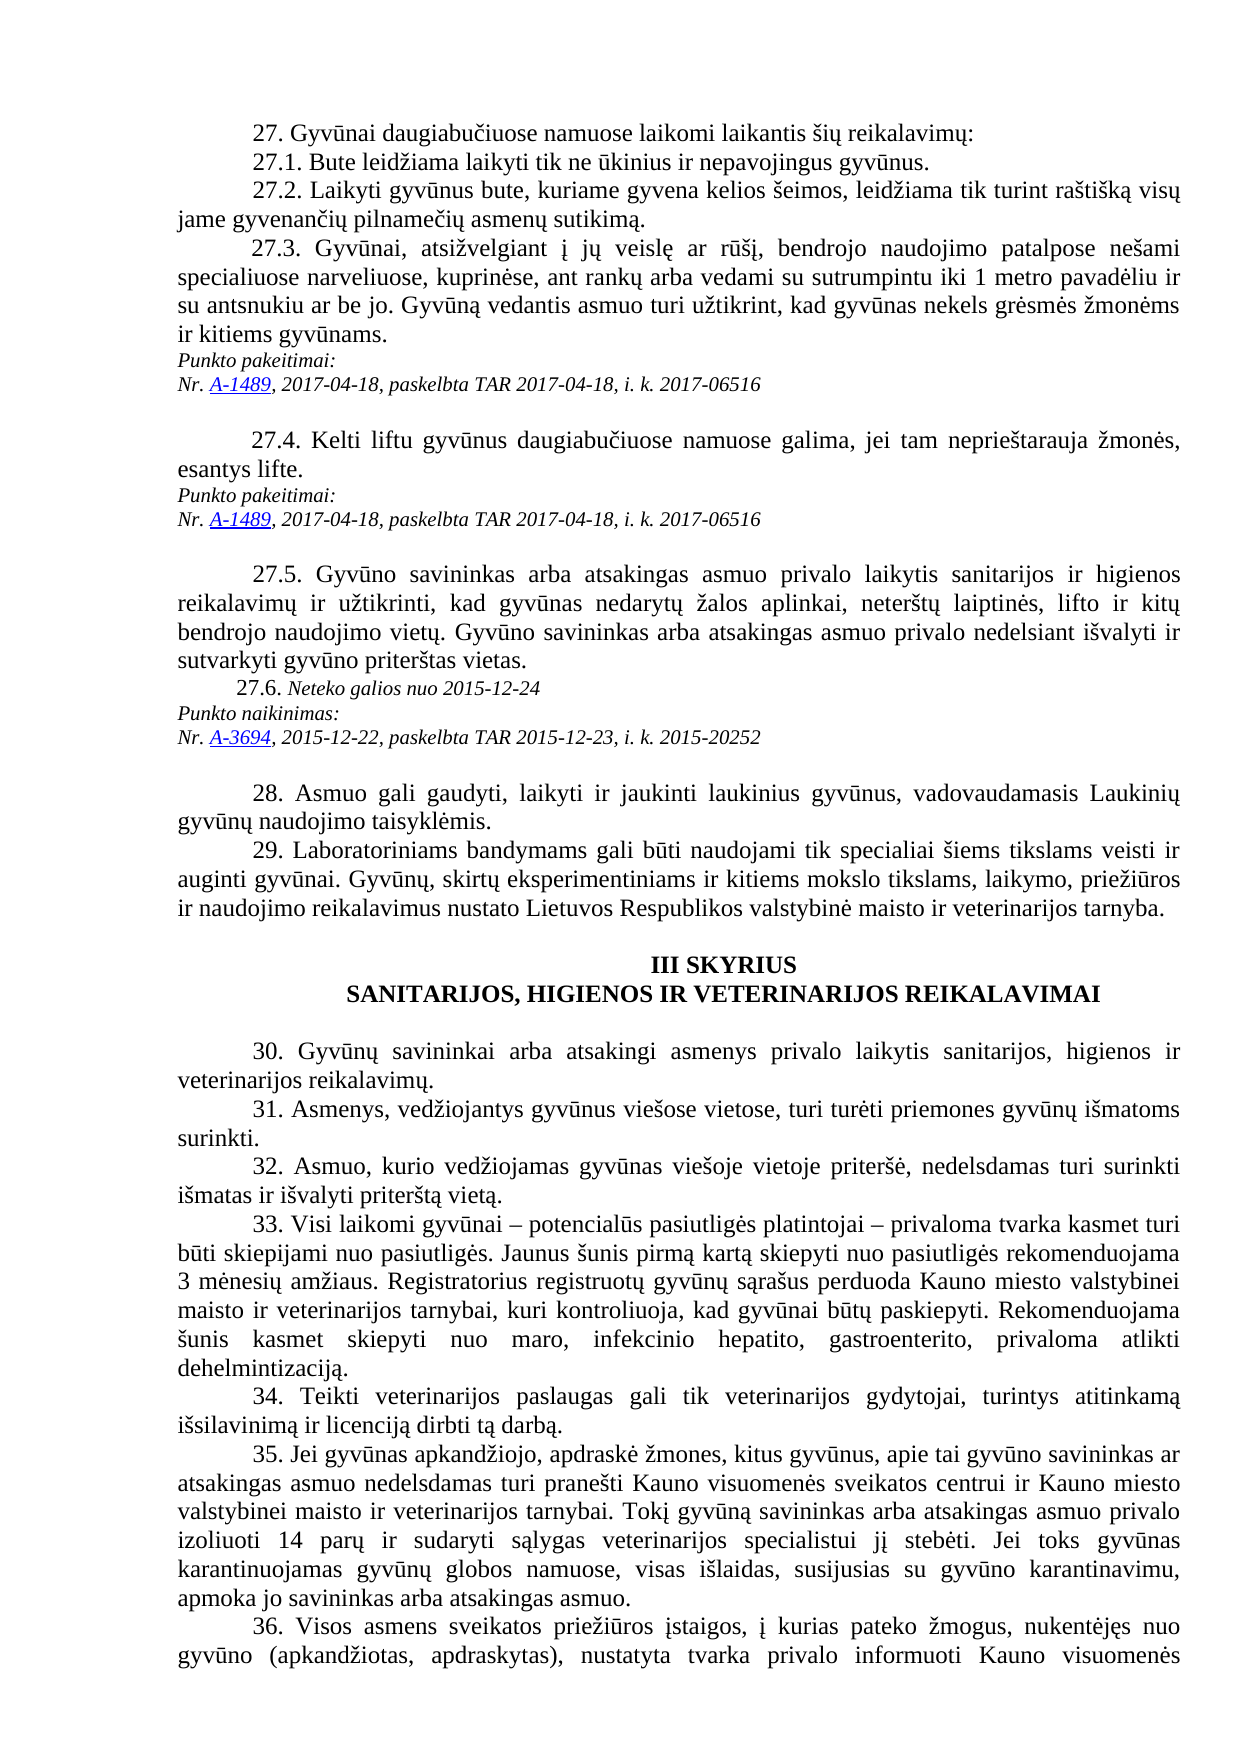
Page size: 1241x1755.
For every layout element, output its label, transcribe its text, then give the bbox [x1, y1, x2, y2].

text 27.3. Gyvūnai, atsižvelgiant į jų veislę ar rūšį, bendrojo naudojimo patalpose nešami specialiuose narveliuose, kuprinėse, ant rankų arba vedami su sutrumpintu iki 1 metro pavadėliu ir su antsnukiu ar be jo. Gyvūną vedantis asmuo turi užtikrint, kad gyvūnas nekels grėsmės žmonėms ir kitiems gyvūnams. [177, 233, 1181, 348]
text 31. Asmenys, vedžiojantys gyvūnus viešose vietose, turi turėti priemones gyvūnų išmatoms surinkti. [177, 1094, 1181, 1151]
text Nr. A-1489, 2017-04-18, paskelbta TAR 2017-04-18, i. k. 2017-06516 [177, 507, 1181, 531]
text 28. Asmuo gali gaudyti, laikyti ir jaukinti laukinius gyvūnus, vadovaudamasis Laukinių gyvūnų naudojimo taisyklėmis. [177, 778, 1181, 835]
text Punkto naikinimas: [177, 701, 1181, 725]
text 34. Teikti veterinarijos paslaugas gali tik veterinarijos gydytojai, turintys atitinkamą išsilavinimą ir licenciją dirbti tą darbą. [177, 1381, 1181, 1439]
text 32. Asmuo, kurio vedžiojamas gyvūnas viešoje vietoje priteršė, nedelsdamas turi surinkti išmatas ir išvalyti priterštą vietą. [177, 1151, 1181, 1209]
text 27.1. Bute leidžiama laikyti tik ne ūkinius ir nepavojingus gyvūnus. [177, 147, 1181, 176]
text 33. Visi laikomi gyvūnai – potencialūs pasiutligės platintojai – privaloma tvarka kasmet turi būti skiepijami nuo pasiutligės. Jaunus šunis pirmą kartą skiepyti nuo pasiutligės rekomenduojama 3 mėnesių amžiaus. Registratorius registruotų gyvūnų sąrašus perduoda Kauno miesto valstybinei maisto ir veterinarijos tarnybai, kuri kontroliuoja, kad gyvūnai būtų paskiepyti. Rekomenduojama šunis kasmet skiepyti nuo maro, infekcinio hepatito, gastroenterito, privaloma atlikti dehelmintizaciją. [177, 1209, 1181, 1381]
text Nr. A-1489, 2017-04-18, paskelbta TAR 2017-04-18, i. k. 2017-06516 [177, 372, 1181, 396]
text 27.2. Laikyti gyvūnus bute, kuriame gyvena kelios šeimos, leidžiama tik turint raštišką visų jame gyvenančių pilnamečių asmenų sutikimą. [177, 176, 1181, 233]
text 27.5. Gyvūno savininkas arba atsakingas asmuo privalo laikytis sanitarijos ir higienos reikalavimų ir užtikrinti, kad gyvūnas nedarytų žalos aplinkai, neterštų laiptinės, lifto ir kitų bendrojo naudojimo vietų. Gyvūno savininkas arba atsakingas asmuo privalo nedelsiant išvalyti ir sutvarkyti gyvūno priterštas vietas. [177, 559, 1181, 674]
text SANITARIJOS, HIGIENOS IR VETERINARIJOS REIKALAVIMAI [177, 979, 1181, 1008]
text 30. Gyvūnų savininkai arba atsakingi asmenys privalo laikytis sanitarijos, higienos ir veterinarijos reikalavimų. [177, 1036, 1181, 1094]
text 27. Gyvūnai daugiabučiuose namuose laikomi laikantis šių reikalavimų: [177, 118, 1181, 147]
text 29. Laboratoriniams bandymams gali būti naudojami tik specialiai šiems tikslams veisti ir auginti gyvūnai. Gyvūnų, skirtų eksperimentiniams ir kitiems mokslo tikslams, laikymo, priežiūros ir naudojimo reikalavimus nustato Lietuvos Respublikos valstybinė maisto ir veterinarijos tarnyba. [177, 835, 1181, 921]
text Nr. A-3694, 2015-12-22, paskelbta TAR 2015-12-23, i. k. 2015-20252 [177, 725, 1181, 749]
text 36. Visos asmens sveikatos priežiūros įstaigos, į kurias pateko žmogus, nukentėjęs nuo gyvūno (apkandžiotas, apdraskytas), nustatyta tvarka privalo informuoti Kauno visuomenės [177, 1611, 1181, 1669]
text 27.4. Kelti liftu gyvūnus daugiabučiuose namuose galima, jei tam neprieštarauja žmonės, esantys lifte. [177, 425, 1181, 482]
text Punkto pakeitimai: [177, 348, 1181, 372]
text Punkto pakeitimai: [177, 482, 1181, 507]
text 27.6. Neteko galios nuo 2015-12-24 [177, 674, 1181, 701]
text 35. Jei gyvūnas apkandžiojo, apdraskė žmones, kitus gyvūnus, apie tai gyvūno savininkas ar atsakingas asmuo nedelsdamas turi pranešti Kauno visuomenės sveikatos centrui ir Kauno miesto valstybinei maisto ir veterinarijos tarnybai. Tokį gyvūną savininkas arba atsakingas asmuo privalo izoliuoti 14 parų ir sudaryti sąlygas veterinarijos specialistui jį stebėti. Jei toks gyvūnas karantinuojamas gyvūnų globos namuose, visas išlaidas, susijusias su gyvūno karantinavimu, apmoka jo savininkas arba atsakingas asmuo. [177, 1439, 1181, 1611]
text III SKYRIUS [177, 950, 1181, 979]
